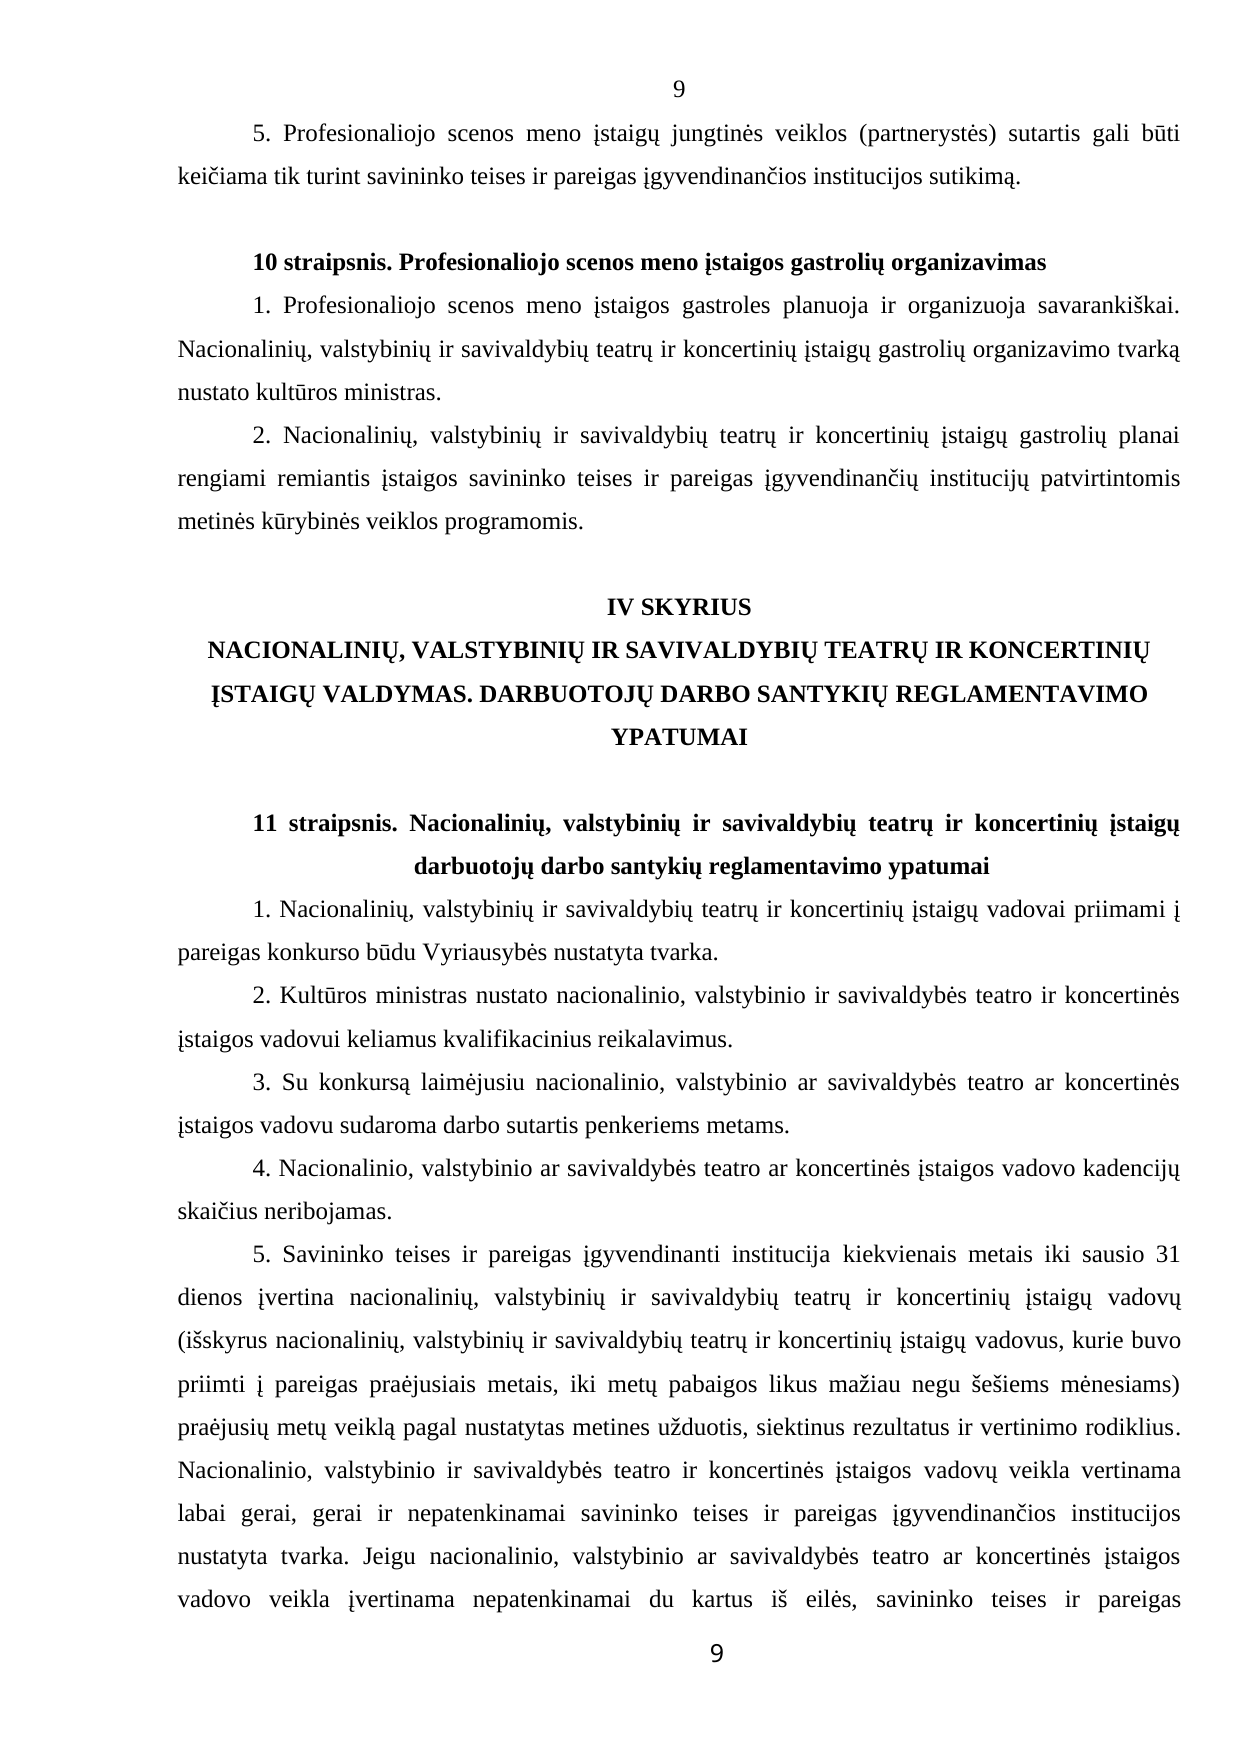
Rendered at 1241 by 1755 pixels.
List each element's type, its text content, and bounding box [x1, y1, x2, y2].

text 2. Kultūros ministras nustato nacionalinio, valstybinio ir savivaldybės teatro ir koncertinės įstaigos vadovui keliamus kvalifikacinius reikalavimus. [177, 981, 1181, 1052]
text 5. Profesionaliojo scenos meno įstaigų jungtinės veiklos (partnerystės) sutartis gali būti keičiama tik turint savininko teises ir pareigas įgyvendinančios institucijos sutikimą. [177, 118, 1181, 190]
text 3. Su konkursą laimėjusiu nacionalinio, valstybinio ar savivaldybės teatro ar koncertinės įstaigos vadovu sudaroma darbo sutartis penkeriems metams. [177, 1067, 1181, 1139]
text 1. Nacionalinių, valstybinių ir savivaldybių teatrų ir koncertinių įstaigų vadovai priimami į pareigas konkurso būdu Vyriausybės nustatyta tvarka. [177, 894, 1181, 966]
text 1. Profesionaliojo scenos meno įstaigos gastroles planuoja ir organizuoja savarankiškai. Nacionalinių, valstybinių ir savivaldybių teatrų ir koncertinių įstaigų gastrolių organizavimo tvarką nustato kultūros ministras. [177, 291, 1181, 406]
text 4. Nacionalinio, valstybinio ar savivaldybės teatro ar koncertinės įstaigos vadovo kadencijų skaičius neribojamas. [177, 1153, 1181, 1225]
text IV SKYRIUS [177, 592, 1181, 621]
text 11 straipsnis. Nacionalinių, valstybinių ir savivaldybių teatrų ir koncertinių įstaigų darbuotojų darbo santykių reglamentavimo ypatumai [252, 808, 1181, 880]
text 5. Savininko teises ir pareigas įgyvendinanti institucija kiekvienais metais iki sausio 31 dienos įvertina nacionalinių, valstybinių ir savivaldybių teatrų ir koncertinių įstaigų vadovų (išskyrus nacionalinių, valstybinių ir savivaldybių teatrų ir koncertinių įstaigų vadovus, kurie buvo priimti į pareigas praėjusiais metais, iki metų pabaigos likus mažiau negu šešiems mėnesiams) praėjusių metų veiklą pagal nustatytas metines užduotis, siektinus rezultatus ir vertinimo rodiklius. Nacionalinio, valstybinio ir savivaldybės teatro ir koncertinės įstaigos vadovų veikla vertinama labai gerai, gerai ir nepatenkinamai savininko teises ir pareigas įgyvendinančios institucijos nustatyta tvarka. Jeigu nacionalinio, valstybinio ar savivaldybės teatro ar koncertinės įstaigos vadovo veikla įvertinama nepatenkinamai du kartus iš eilės, savininko teises ir pareigas [177, 1239, 1181, 1613]
text 10 straipsnis. Profesionaliojo scenos meno įstaigos gastrolių organizavimas [177, 247, 1181, 276]
text 2. Nacionalinių, valstybinių ir savivaldybių teatrų ir koncertinių įstaigų gastrolių planai rengiami remiantis įstaigos savininko teises ir pareigas įgyvendinančių institucijų patvirtintomis metinės kūrybinės veiklos programomis. [177, 420, 1181, 535]
text NACIONALINIŲ, VALSTYBINIŲ IR SAVIVALDYBIŲ TEATRŲ IR KONCERTINIŲ ĮSTAIGŲ VALDYMAS. DARBUOTOJŲ DARBO SANTYKIŲ REGLAMENTAVIMO YPATUMAI [177, 636, 1181, 751]
